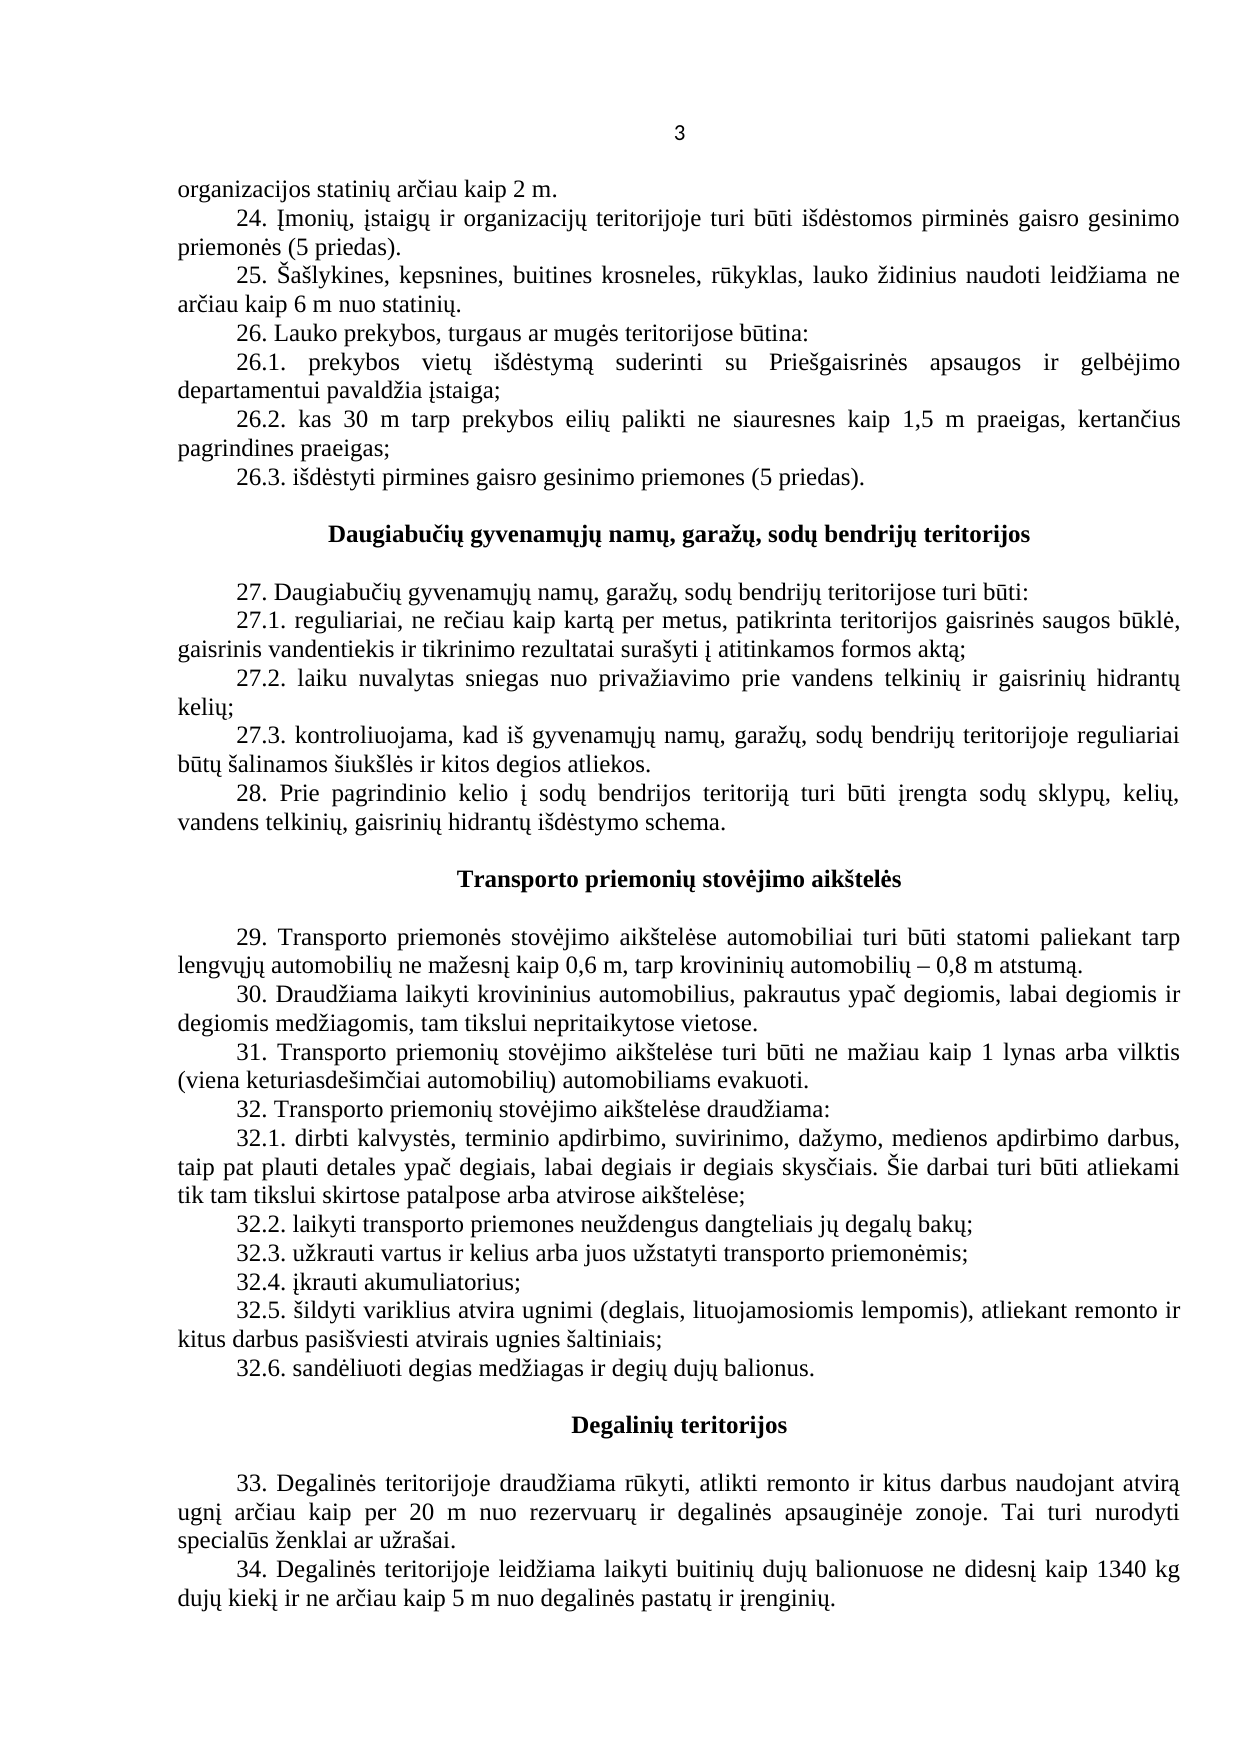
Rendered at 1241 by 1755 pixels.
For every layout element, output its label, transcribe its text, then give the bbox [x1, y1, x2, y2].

text 32.6. sandėliuoti degias medžiagas ir degių dujų balionus. [177, 1353, 1181, 1382]
text 32. Transporto priemonių stovėjimo aikštelėse draudžiama: [177, 1094, 1181, 1123]
text 31. Transporto priemonių stovėjimo aikštelėse turi būti ne mažiau kaip 1 lynas arba vilktis (viena keturiasdešimčiai automobilių) automobiliams evakuoti. [177, 1037, 1181, 1094]
text 27. Daugiabučių gyvenamųjų namų, garažų, sodų bendrijų teritorijose turi būti: [177, 577, 1181, 605]
text 32.3. užkrauti vartus ir kelius arba juos užstatyti transporto priemonėmis; [177, 1238, 1181, 1267]
text 30. Draudžiama laikyti krovininius automobilius, pakrautus ypač degiomis, labai degiomis ir degiomis medžiagomis, tam tikslui nepritaikytose vietose. [177, 979, 1181, 1037]
text 33. Degalinės teritorijoje draudžiama rūkyti, atlikti remonto ir kitus darbus naudojant atvirą ugnį arčiau kaip per 20 m nuo rezervuarų ir degalinės apsauginėje zonoje. Tai turi nurodyti specialūs ženklai ar užrašai. [177, 1468, 1181, 1554]
text 27.3. kontroliuojama, kad iš gyvenamųjų namų, garažų, sodų bendrijų teritorijoje reguliariai būtų šalinamos šiukšlės ir kitos degios atliekos. [177, 720, 1181, 778]
text 32.4. įkrauti akumuliatorius; [177, 1267, 1181, 1295]
text 32.2. laikyti transporto priemones neuždengus dangteliais jų degalų bakų; [177, 1209, 1181, 1238]
text 28. Prie pagrindinio kelio į sodų bendrijos teritoriją turi būti įrengta sodų sklypų, kelių, vandens telkinių, gaisrinių hidrantų išdėstymo schema. [177, 778, 1181, 835]
text organizacijos statinių arčiau kaip 2 m. [177, 174, 1181, 203]
text 26. Lauko prekybos, turgaus ar mugės teritorijose būtina: [177, 318, 1181, 347]
text 34. Degalinės teritorijoje leidžiama laikyti buitinių dujų balionuose ne didesnį kaip 1340 kg dujų kiekį ir ne arčiau kaip 5 m nuo degalinės pastatų ir įrenginių. [177, 1554, 1181, 1612]
text Transporto priemonių stovėjimo aikštelės [177, 864, 1181, 893]
text 26.3. išdėstyti pirmines gaisro gesinimo priemones (5 priedas). [177, 462, 1181, 490]
text 32.5. šildyti variklius atvira ugnimi (deglais, lituojamosiomis lempomis), atliekant remonto ir kitus darbus pasišviesti atvirais ugnies šaltiniais; [177, 1295, 1181, 1353]
text Daugiabučių gyvenamųjų namų, garažų, sodų bendrijų teritorijos [177, 519, 1181, 548]
text Degalinių teritorijos [177, 1410, 1181, 1439]
text 27.2. laiku nuvalytas sniegas nuo privažiavimo prie vandens telkinių ir gaisrinių hidrantų kelių; [177, 663, 1181, 720]
text 24. Įmonių, įstaigų ir organizacijų teritorijoje turi būti išdėstomos pirminės gaisro gesinimo priemonės (5 priedas). [177, 203, 1181, 260]
text 25. Šašlykines, kepsnines, buitines krosneles, rūkyklas, lauko židinius naudoti leidžiama ne arčiau kaip 6 m nuo statinių. [177, 260, 1181, 318]
text 26.1. prekybos vietų išdėstymą suderinti su Priešgaisrinės apsaugos ir gelbėjimo departamentui pavaldžia įstaiga; [177, 347, 1181, 404]
text 27.1. reguliariai, ne rečiau kaip kartą per metus, patikrinta teritorijos gaisrinės saugos būklė, gaisrinis vandentiekis ir tikrinimo rezultatai surašyti į atitinkamos formos aktą; [177, 605, 1181, 663]
text 26.2. kas 30 m tarp prekybos eilių palikti ne siauresnes kaip 1,5 m praeigas, kertančius pagrindines praeigas; [177, 404, 1181, 462]
text 29. Transporto priemonės stovėjimo aikštelėse automobiliai turi būti statomi paliekant tarp lengvųjų automobilių ne mažesnį kaip 0,6 m, tarp krovininių automobilių – 0,8 m atstumą. [177, 922, 1181, 979]
text 32.1. dirbti kalvystės, terminio apdirbimo, suvirinimo, dažymo, medienos apdirbimo darbus, taip pat plauti detales ypač degiais, labai degiais ir degiais skysčiais. Šie darbai turi būti atliekami tik tam tikslui skirtose patalpose arba atvirose aikštelėse; [177, 1123, 1181, 1209]
